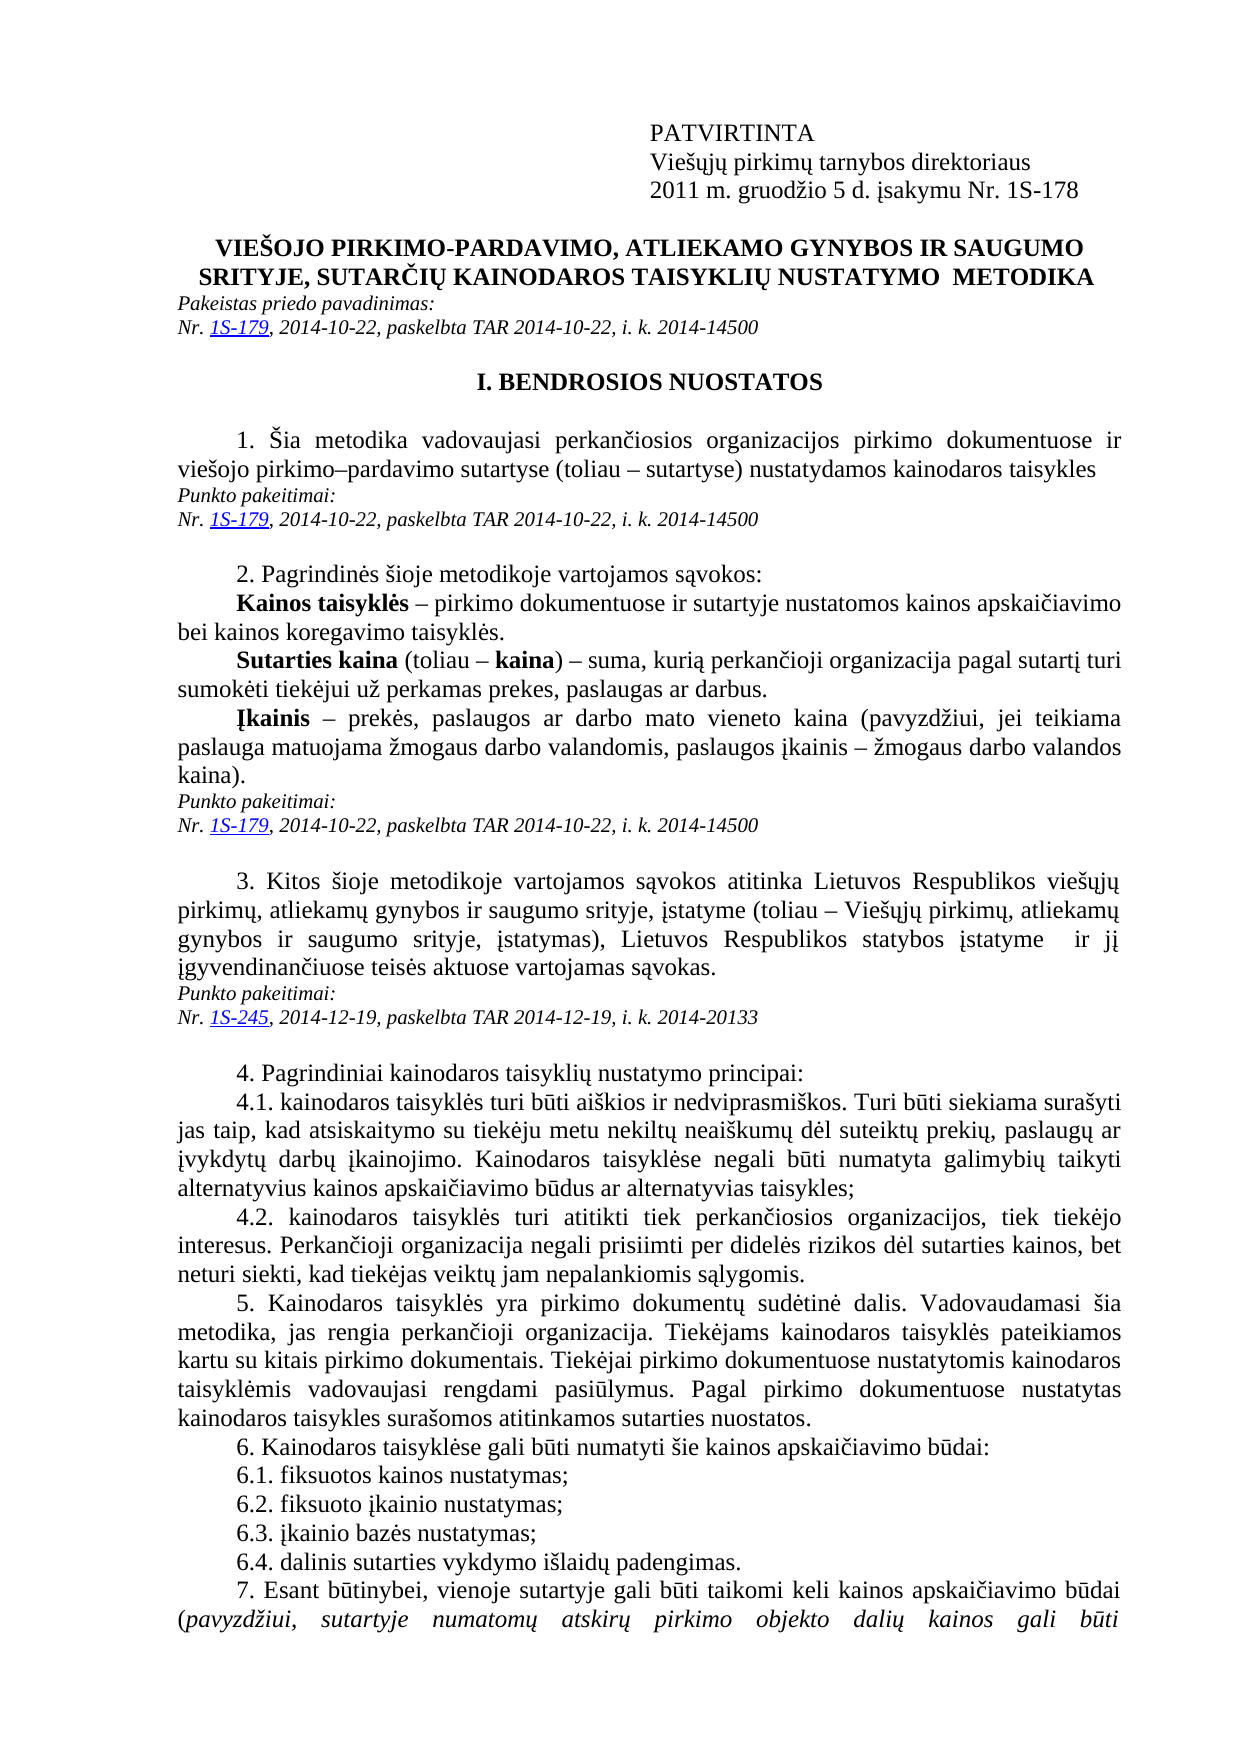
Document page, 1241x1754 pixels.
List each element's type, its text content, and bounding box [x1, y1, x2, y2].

text Kainos taisyklės – pirkimo dokumentuose ir sutartyje nustatomos kainos apskaičiavimo bei kainos koregavimo taisyklės. [177, 588, 1122, 646]
text 5. Kainodaros taisyklės yra pirkimo dokumentų sudėtinė dalis. Vadovaudamasi šia metodika, jas rengia perkančioji organizacija. Tiekėjams kainodaros taisyklės pateikiamos kartu su kitais pirkimo dokumentais. Tiekėjai pirkimo dokumentuose nustatytomis kainodaros taisyklėmis vadovaujasi rengdami pasiūlymus. Pagal pirkimo dokumentuose nustatytas kainodaros taisykles surašomos atitinkamos sutarties nuostatos. [177, 1288, 1122, 1432]
text 4.2. kainodaros taisyklės turi atitikti tiek perkančiosios organizacijos, tiek tiekėjo interesus. Perkančioji organizacija negali prisiimti per didelės rizikos dėl sutarties kainos, bet neturi siekti, kad tiekėjas veiktų jam nepalankiomis sąlygomis. [177, 1202, 1122, 1288]
text 6.1. fiksuotos kainos nustatymas; [177, 1461, 1122, 1489]
text I. Bendrosios nuostatos [177, 367, 1122, 396]
text 2. Pagrindinės šioje metodikoje vartojamos sąvokos: [177, 559, 1122, 588]
text 4.1. kainodaros taisyklės turi būti aiškios ir nedviprasmiškos. Turi būti siekiama surašyti jas taip, kad atsiskaitymo su tiekėju metu nekiltų neaiškumų dėl suteiktų prekių, paslaugų ar įvykdytų darbų įkainojimo. Kainodaros taisyklėse negali būti numatyta galimybių taikyti alternatyvius kainos apskaičiavimo būdus ar alternatyvias taisykles; [177, 1087, 1122, 1202]
text 6.4. dalinis sutarties vykdymo išlaidų padengimas. [177, 1547, 1122, 1576]
text 6.2. fiksuoto įkainio nustatymas; [177, 1489, 1122, 1518]
text Punkto pakeitimai: [177, 981, 1122, 1005]
text 3. Kitos šioje metodikoje vartojamos sąvokos atitinka Lietuvos Respublikos viešųjų pirkimų, atliekamų gynybos ir saugumo srityje, įstatyme (toliau – Viešųjų pirkimų, atliekamų gynybos ir saugumo srityje, įstatymas), Lietuvos Respublikos statybos įstatyme ir jį įgyvendinančiuose teisės aktuose vartojamas sąvokas. [177, 866, 1120, 981]
text VIEŠOJO PIRKIMO-PARDAVIMO, ATLIEKAMO GYNYBOS IR SAUGUMO SRITYJE, SUTARČIŲ KAINODAROS TAISYKLIŲ NUSTATYMO METODIKA [177, 233, 1122, 291]
text 2011 m. gruodžio 5 d. įsakymu Nr. 1S-178 [649, 176, 1122, 204]
text Viešųjų pirkimų tarnybos direktoriaus [649, 147, 1122, 176]
text 6.3. įkainio bazės nustatymas; [177, 1518, 1122, 1547]
text Nr. 1S-179, 2014-10-22, paskelbta TAR 2014-10-22, i. k. 2014-14500 [177, 813, 1122, 837]
text 1. Šia metodika vadovaujasi perkančiosios organizacijos pirkimo dokumentuose ir viešojo pirkimo–pardavimo sutartyse (toliau – sutartyse) nustatydamos kainodaros taisykles [177, 425, 1122, 482]
text Punkto pakeitimai: [177, 789, 1122, 813]
text Pakeistas priedo pavadinimas: [177, 291, 1122, 315]
text Nr. 1S-245, 2014-12-19, paskelbta TAR 2014-12-19, i. k. 2014-20133 [177, 1005, 1122, 1029]
text Punkto pakeitimai: [177, 482, 1122, 507]
text Nr. 1S-179, 2014-10-22, paskelbta TAR 2014-10-22, i. k. 2014-14500 [177, 315, 1122, 339]
text Įkainis – prekės, paslaugos ar darbo mato vieneto kaina (pavyzdžiui, jei teikiama paslauga matuojama žmogaus darbo valandomis, paslaugos įkainis – žmogaus darbo valandos kaina). [177, 703, 1122, 789]
text Sutarties kaina (toliau – kaina) – suma, kurią perkančioji organizacija pagal sutartį turi sumokėti tiekėjui už perkamas prekes, paslaugas ar darbus. [177, 646, 1122, 703]
text PATVIRTINTA [649, 118, 1122, 147]
text 4. Pagrindiniai kainodaros taisyklių nustatymo principai: [177, 1058, 1122, 1087]
text Nr. 1S-179, 2014-10-22, paskelbta TAR 2014-10-22, i. k. 2014-14500 [177, 507, 1122, 531]
text 7. Esant būtinybei, vienoje sutartyje gali būti taikomi keli kainos apskaičiavimo būdai (pavyzdžiui, sutartyje numatomų atskirų pirkimo objekto dalių kainos gali būti [177, 1576, 1122, 1633]
text 6. Kainodaros taisyklėse gali būti numatyti šie kainos apskaičiavimo būdai: [177, 1432, 1122, 1461]
